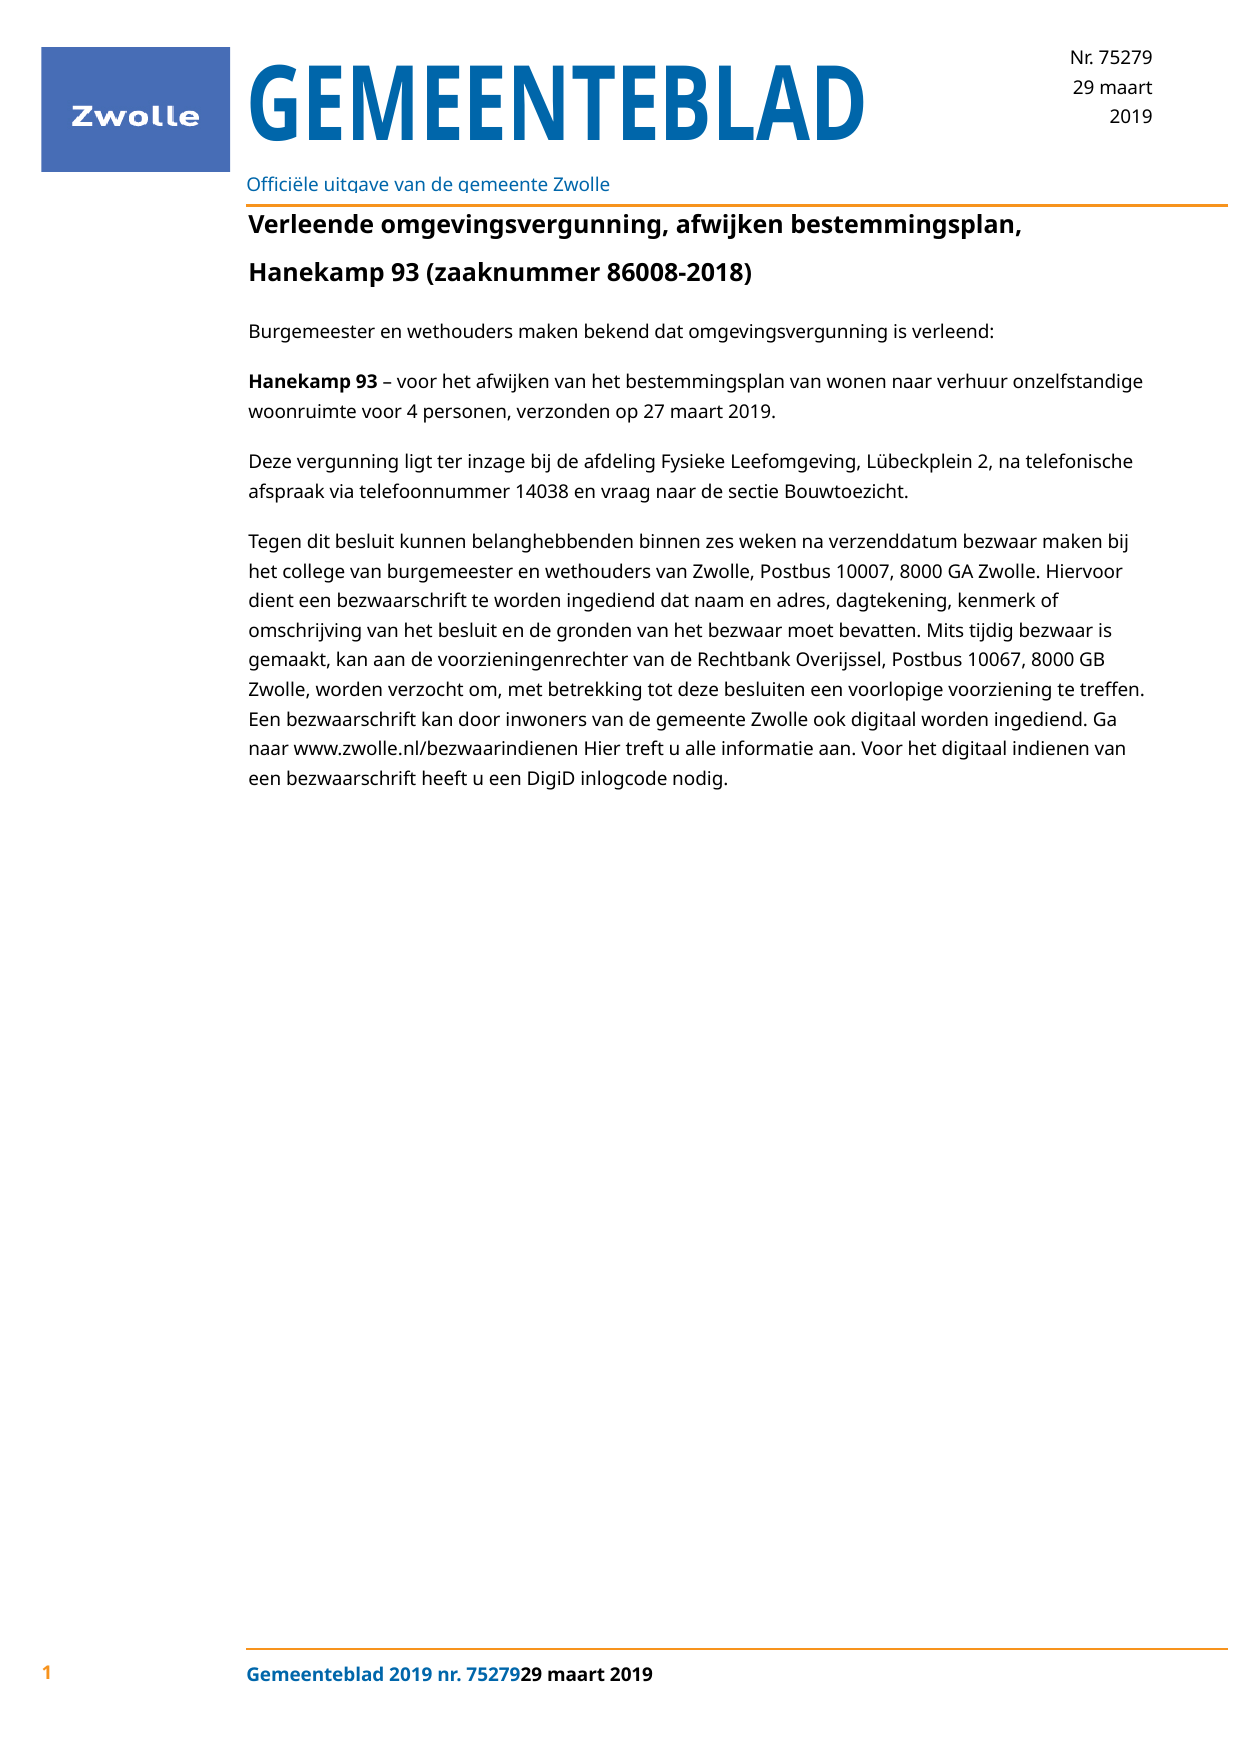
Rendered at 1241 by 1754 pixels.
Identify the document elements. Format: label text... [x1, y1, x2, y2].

text Hanekamp 93 – voor het afwijken van het bestemmingsplan van wonen naar verhuur onzelfstandige woonruimte voor 4 personen, verzonden op 27 maart 2019. [248, 368, 1152, 424]
picture [41, 47, 231, 172]
text Deze vergunning ligt ter inzage bij de afdeling Fysieke Leefomgeving, Lübeckplein 2, na telefonische afspraak via telefoonnummer 14038 en vraag naar de sectie Bouwtoezicht. [248, 448, 1152, 504]
text Burgemeester en wethouders maken bekend dat omgevingsvergunning is verleend: [248, 318, 1152, 344]
text Verleende omgevingsvergunning, afwijken bestemmingsplan, Hanekamp 93 (zaaknummer 86008-2018) [248, 207, 1152, 288]
text Tegen dit besluit kunnen belanghebbenden binnen zes weken na verzenddatum bezwaar maken bij het college van burgemeester en wethouders van Zwolle, Postbus 10007, 8000 GA Zwolle. Hiervoor dient een bezwaarschrift te worden ingediend dat naam en adres, dagtekening, kenmerk of omschrijving van het besluit en de gronden van het bezwaar moet bevatten. Mits tijdig bezwaar is gemaakt, kan aan de voorzieningenrechter van de Rechtbank Overijssel, Postbus 10067, 8000 GB Zwolle, worden verzocht om, met betrekking tot deze besluiten een voorlopige voorziening te treffen. Een bezwaarschrift kan door inwoners van de gemeente Zwolle ook digitaal worden ingediend. Ga naar www.zwolle.nl/bezwaarindienen Hier treft u alle informatie aan. Voor het digitaal indienen van een bezwaarschrift heeft u een DigiD inlogcode nodig. [248, 528, 1152, 791]
